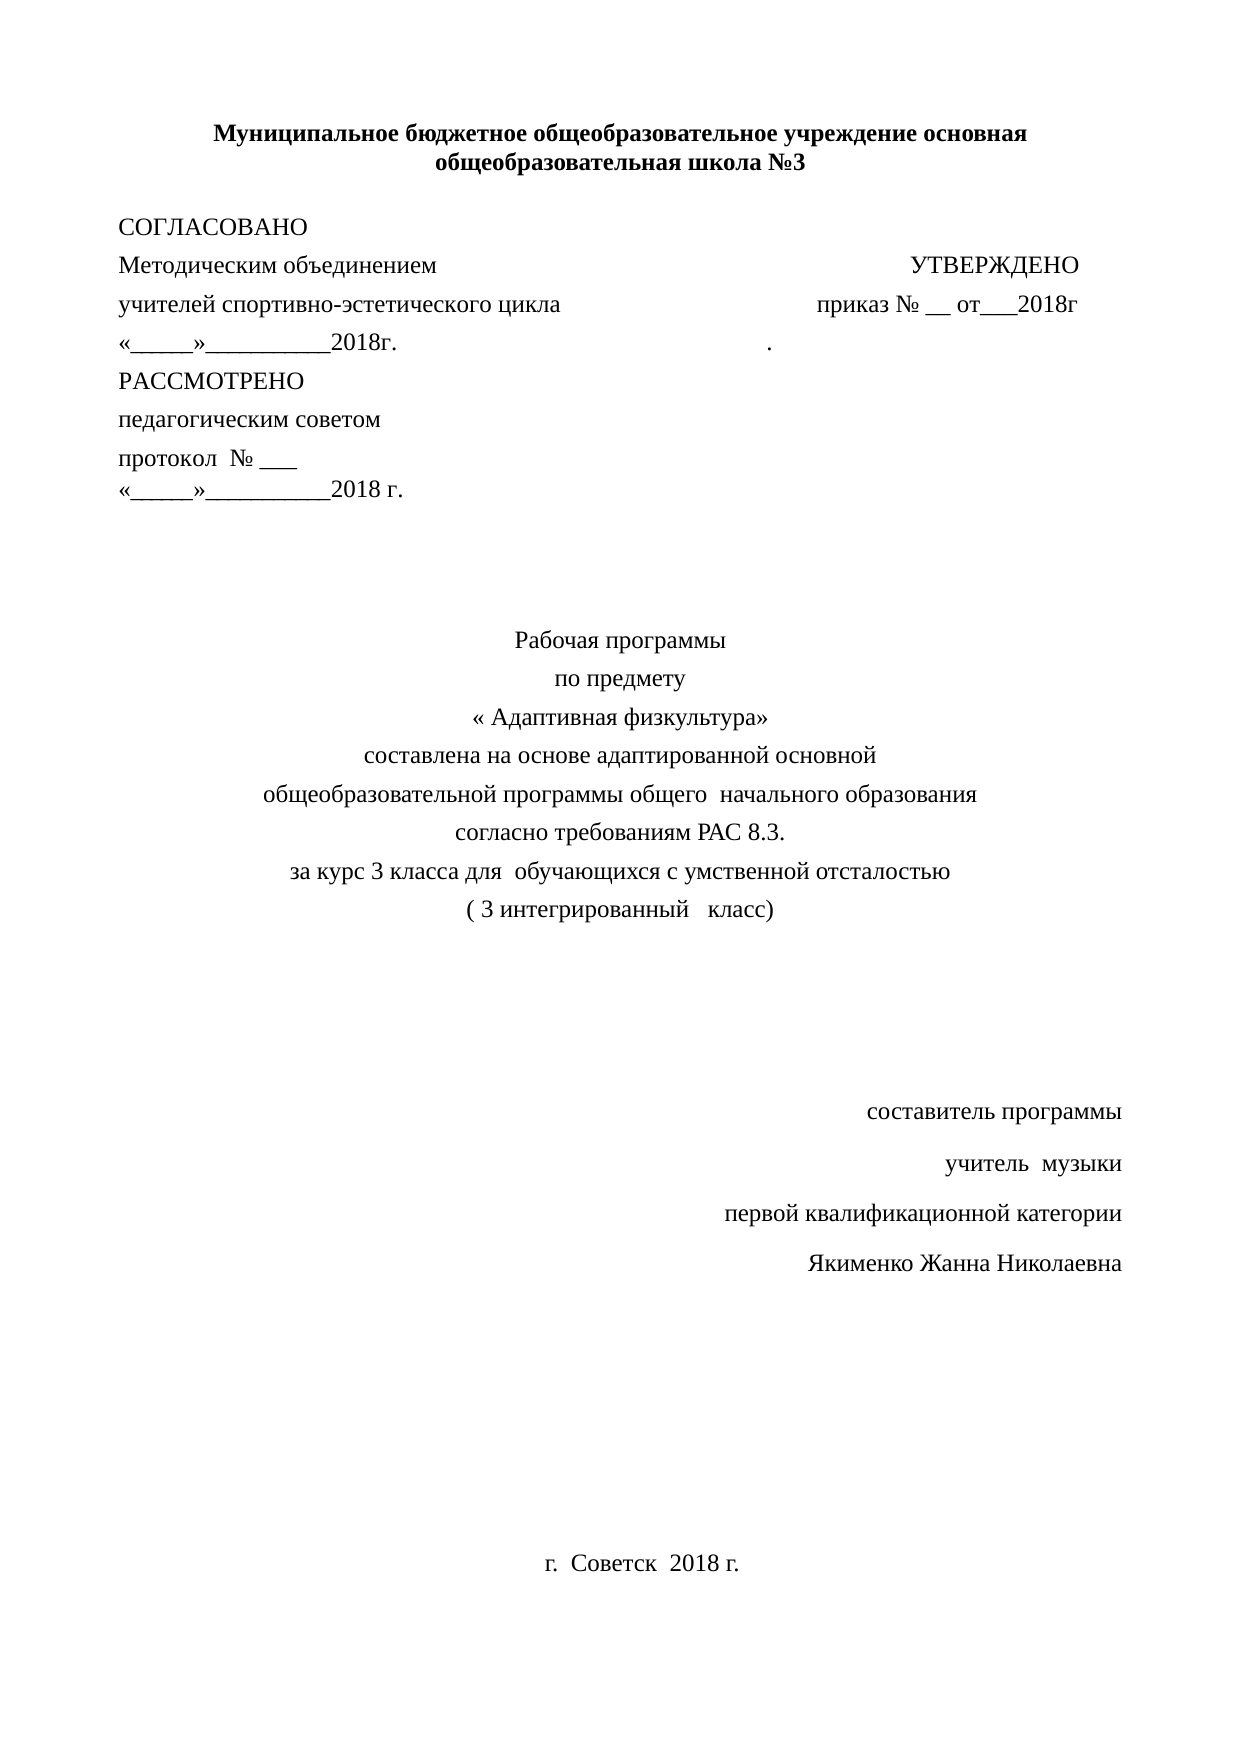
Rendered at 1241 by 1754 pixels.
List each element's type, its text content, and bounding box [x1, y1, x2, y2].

text учителей спортивно-эстетического цикла приказ № __ от___2018г [118, 281, 1122, 320]
text первой квалификационной категории [118, 1198, 1122, 1227]
text г. Советск 2018 г. [118, 1548, 1122, 1577]
text « » 2018г. . [118, 320, 1122, 358]
text за курс 3 класса для обучающихся с умственной отсталостью [118, 848, 1122, 887]
text ( 3 интегрированный класс) [118, 887, 1122, 926]
text Методическим объединением УТВЕРЖДЕНО [118, 243, 1122, 281]
text педагогическим советом [118, 397, 1122, 436]
text составитель программы [118, 1088, 1122, 1127]
text Рабочая программы по предмету « Адаптивная физкультура» составлена на основе адаптированной основной общеобразовательной программы общего начального образования [118, 617, 1122, 810]
text Якименко Жанна Николаевна [118, 1248, 1122, 1277]
text протокол № ___ [118, 436, 1122, 474]
text согласно требованиям РАС 8.3. [118, 810, 1122, 848]
text РАССМОТРЕНО [118, 358, 1122, 397]
text СОГЛАСОВАНО [118, 204, 1122, 243]
text учитель музыки [118, 1148, 1122, 1177]
text « » 2018 г. [118, 474, 1122, 503]
text Муниципальное бюджетное общеобразовательное учреждение основная общеобразовательная школа №3 [118, 118, 1122, 176]
